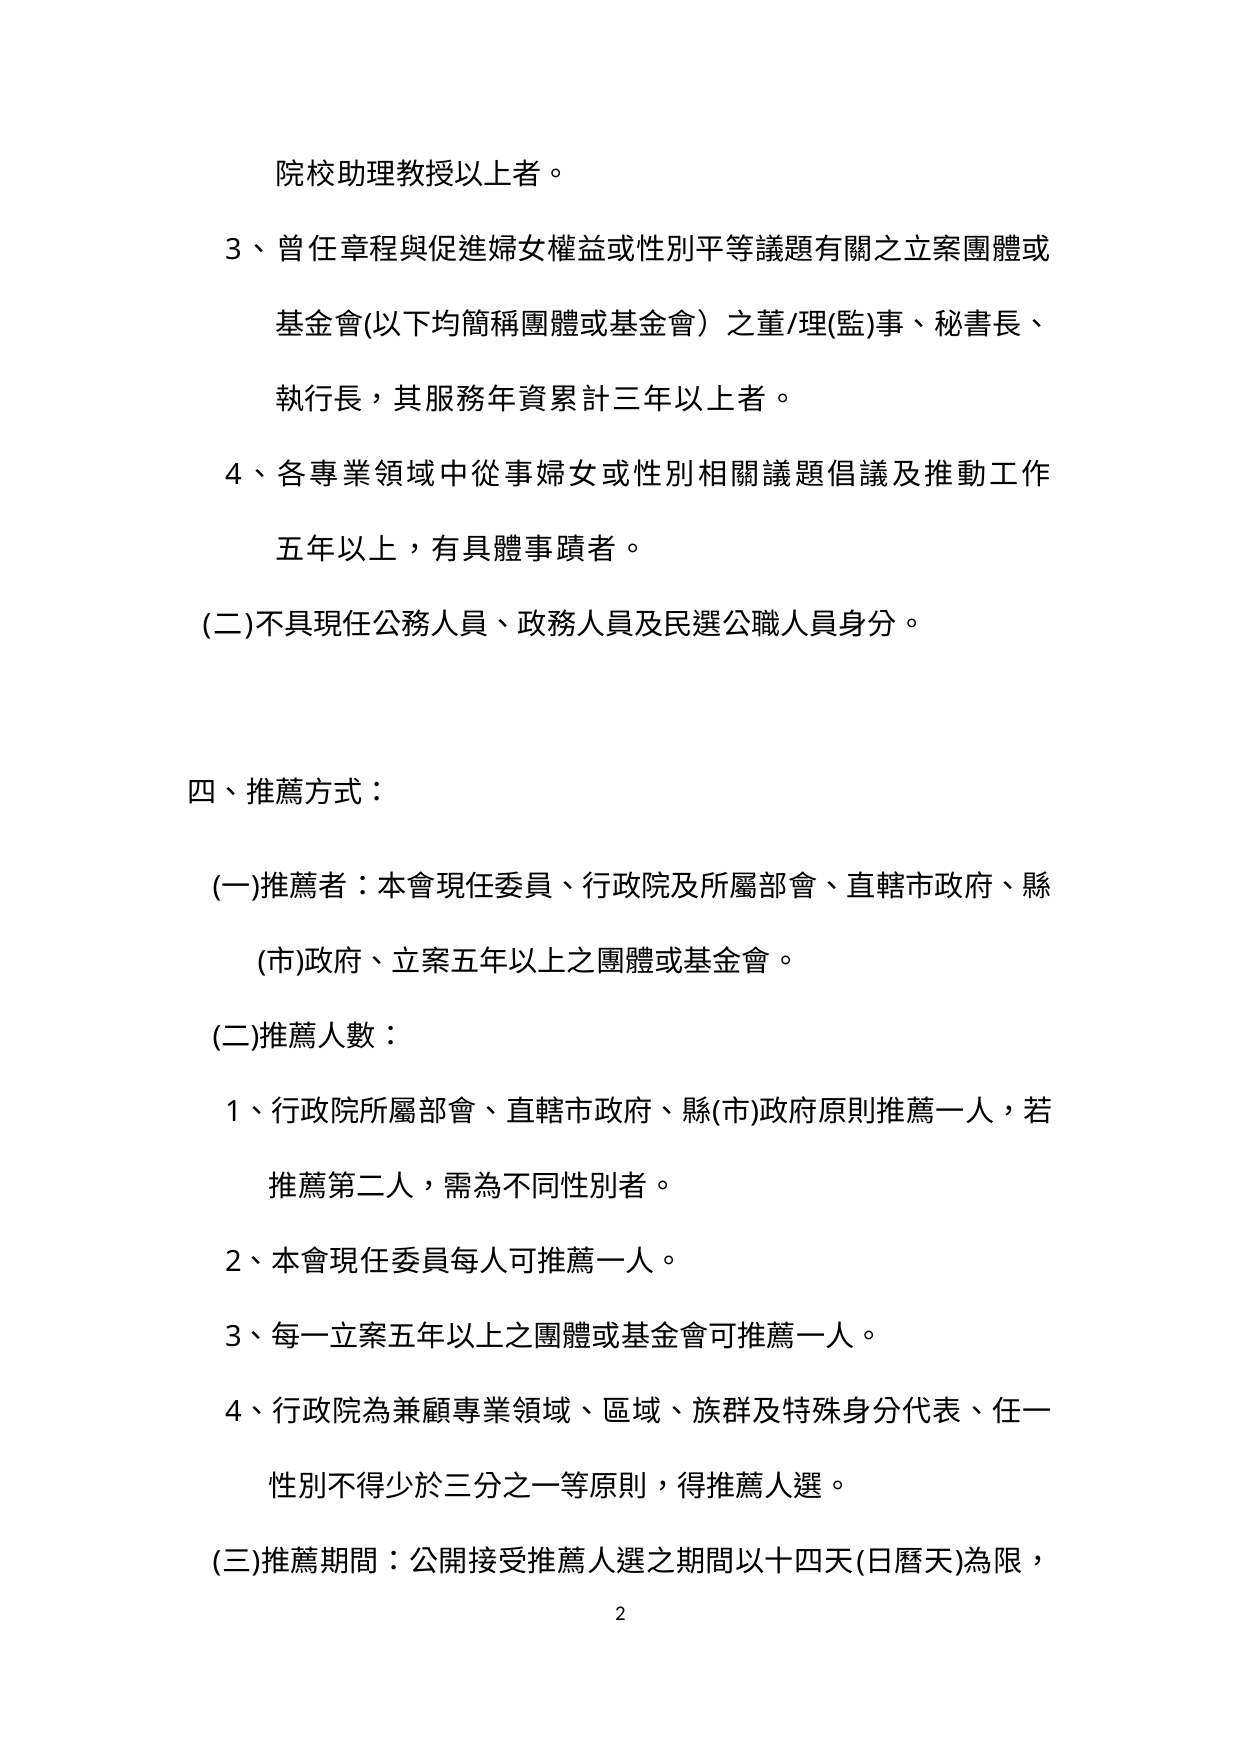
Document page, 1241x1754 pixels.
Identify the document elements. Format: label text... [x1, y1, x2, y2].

text 院校助理教授以上者。 [225, 128, 1053, 203]
text 4、各專業領域中從事婦女或性別相關議題倡議及推動工作五年以上，有具體事蹟者。 [225, 428, 1053, 578]
text 2、本會現任委員每人可推薦一人。 [225, 1215, 1053, 1290]
text (二)推薦人數： [212, 990, 1053, 1065]
text 4、行政院為兼顧專業領域、區域、族群及特殊身分代表、任一性別不得少於三分之一等原則，得推薦人選。 [225, 1365, 1053, 1515]
text 四、推薦方式： [187, 746, 1053, 821]
text 3、每一立案五年以上之團體或基金會可推薦一人。 [225, 1290, 1053, 1365]
text (二)不具現任公務人員、政務人員及民選公職人員身分。 [187, 578, 1053, 653]
text 1、行政院所屬部會、直轄市政府、縣(市)政府原則推薦一人，若推薦第二人，需為不同性別者。 [225, 1065, 1053, 1215]
text 3、曾任章程與促進婦女權益或性別平等議題有關之立案團體或基金會(以下均簡稱團體或基金會）之董/理(監)事、秘書長、執行長，其服務年資累計三年以上者。 [225, 203, 1053, 428]
text (一)推薦者：本會現任委員、行政院及所屬部會、直轄市政府、縣(市)政府、立案五年以上之團體或基金會。 [212, 840, 1053, 990]
text (三)推薦期間：公開接受推薦人選之期間以十四天(日曆天)為限， [212, 1515, 1053, 1590]
